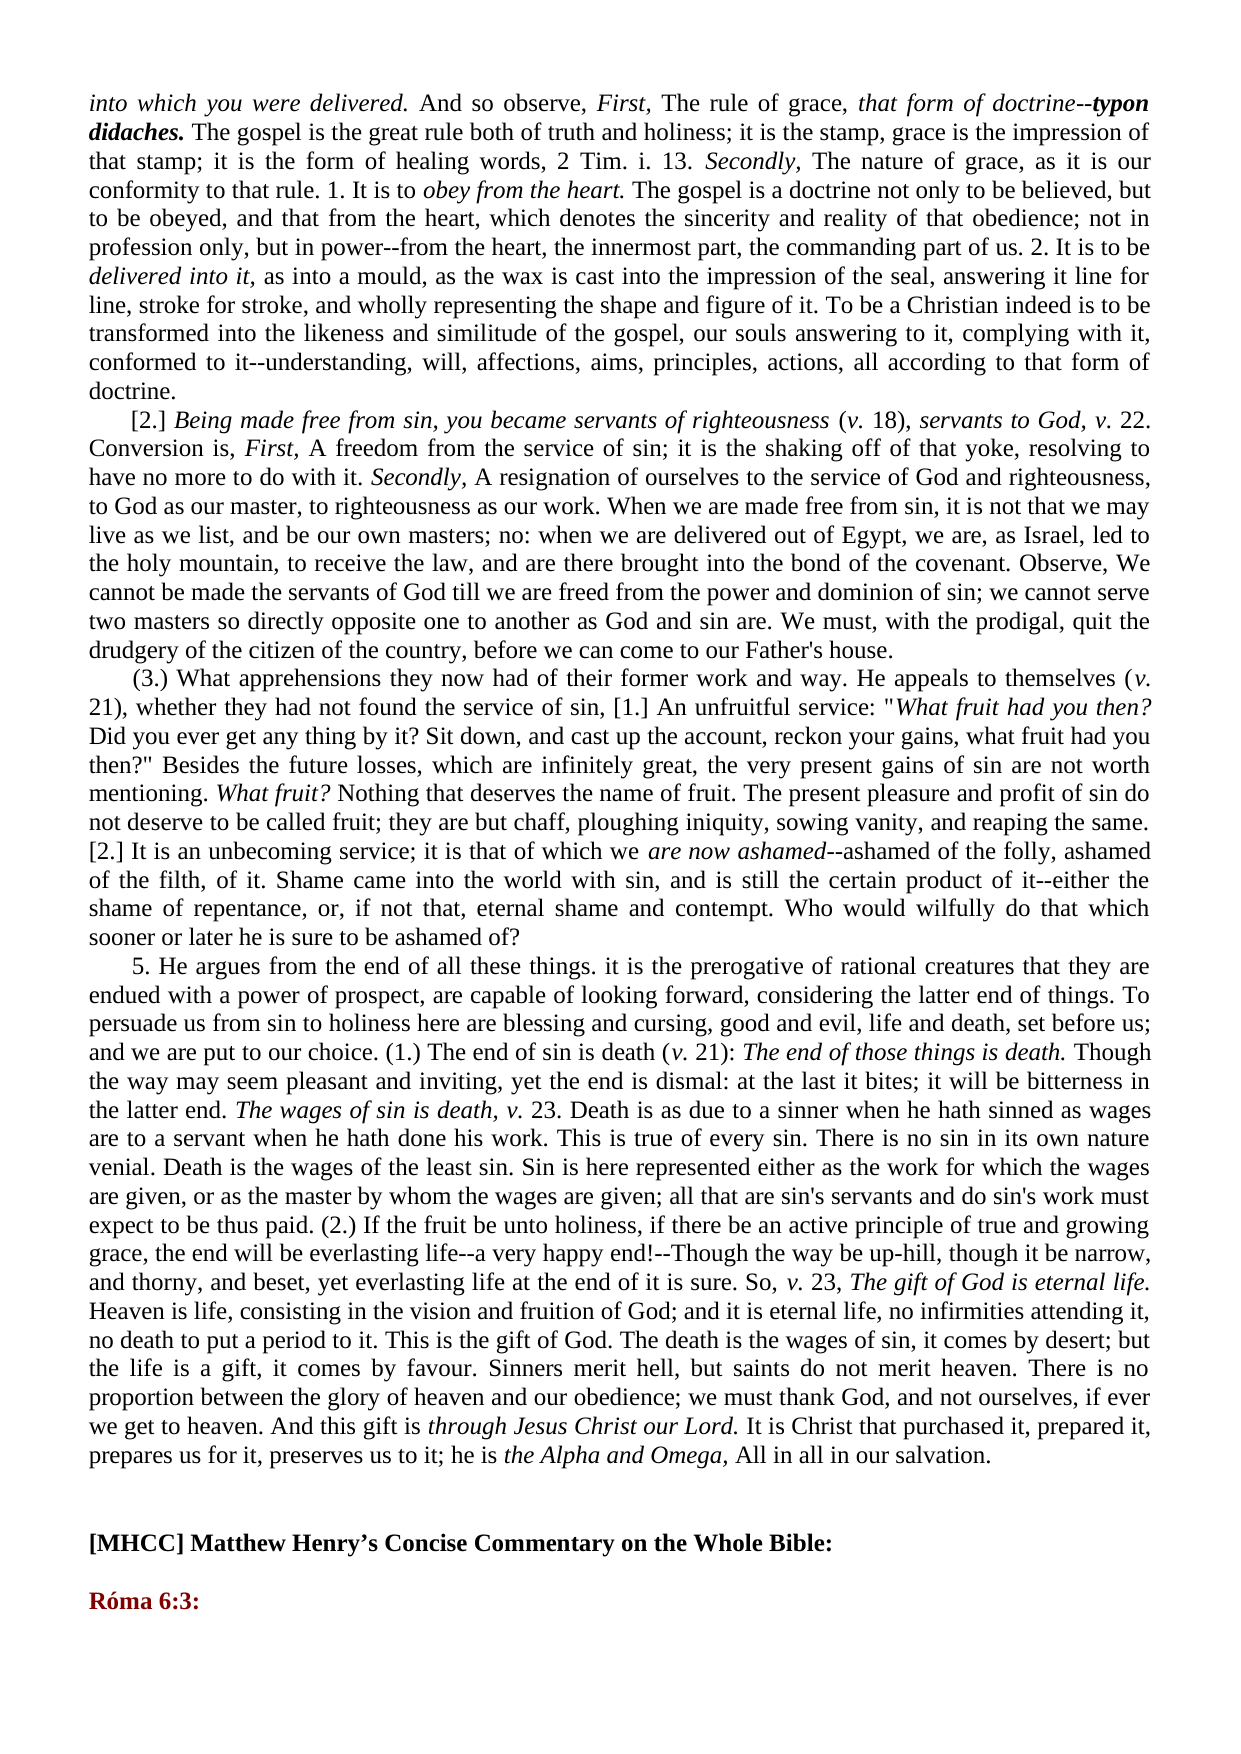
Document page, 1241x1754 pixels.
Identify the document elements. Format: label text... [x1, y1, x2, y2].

text into which you were delivered. And so observe, First, The rule of grace, that form of doctrine--typon didaches. The gospel is the great rule both of truth and holiness; it is the stamp, grace is the impression of that stamp; it is the form of healing words, 2 Tim. i. 13. Secondly, The nature of grace, as it is our conformity to that rule. 1. It is to obey from the heart. The gospel is a doctrine not only to be believed, but to be obeyed, and that from the heart, which denotes the sincerity and reality of that obedience; not in profession only, but in power--from the heart, the innermost part, the commanding part of us. 2. It is to be delivered into it, as into a mould, as the wax is cast into the impression of the seal, answering it line for line, stroke for stroke, and wholly representing the shape and figure of it. To be a Christian indeed is to be transformed into the likeness and similitude of the gospel, our souls answering to it, complying with it, conformed to it--understanding, will, affections, aims, principles, actions, all according to that form of doctrine. [88, 88, 1152, 405]
text [2.] Being made free from sin, you became servants of righteousness (v. 18), servants to God, v. 22. Conversion is, First, A freedom from the service of sin; it is the shaking off of that yoke, resolving to have no more to do with it. Secondly, A resignation of ourselves to the service of God and righteousness, to God as our master, to righteousness as our work. When we are made free from sin, it is not that we may live as we list, and be our own masters; no: when we are delivered out of Egypt, we are, as Israel, led to the holy mountain, to receive the law, and are there brought into the bond of the covenant. Observe, We cannot be made the servants of God till we are freed from the power and dominion of sin; we cannot serve two masters so directly opposite one to another as God and sin are. We must, with the prodigal, quit the drudgery of the citizen of the country, before we can come to our Father's house. [88, 405, 1152, 663]
text (3.) What apprehensions they now had of their former work and way. He appeals to themselves (v. 21), whether they had not found the service of sin, [1.] An unfruitful service: "What fruit had you then? Did you ever get any thing by it? Sit down, and cast up the account, reckon your gains, what fruit had you then?" Besides the future losses, which are infinitely great, the very present gains of sin are not worth mentioning. What fruit? Nothing that deserves the name of fruit. The present pleasure and profit of sin do not deserve to be called fruit; they are but chaff, ploughing iniquity, sowing vanity, and reaping the same. [2.] It is an unbecoming service; it is that of which we are now ashamed--ashamed of the folly, ashamed of the filth, of it. Shame came into the world with sin, and is still the certain product of it--either the shame of repentance, or, if not that, eternal shame and contempt. Who would wilfully do that which sooner or later he is sure to be ashamed of? [88, 663, 1152, 951]
text [MHCC] Matthew Henry’s Concise Commentary on the Whole Bible: [88, 1528, 1152, 1556]
text Róma 6:3: [88, 1586, 1152, 1614]
text 5. He argues from the end of all these things. it is the prerogative of rational creatures that they are endued with a power of prospect, are capable of looking forward, considering the latter end of things. To persuade us from sin to holiness here are blessing and cursing, good and evil, life and death, set before us; and we are put to our choice. (1.) The end of sin is death (v. 21): The end of those things is death. Though the way may seem pleasant and inviting, yet the end is dismal: at the last it bites; it will be bitterness in the latter end. The wages of sin is death, v. 23. Death is as due to a sinner when he hath sinned as wages are to a servant when he hath done his work. This is true of every sin. There is no sin in its own nature venial. Death is the wages of the least sin. Sin is here represented either as the work for which the wages are given, or as the master by whom the wages are given; all that are sin's servants and do sin's work must expect to be thus paid. (2.) If the fruit be unto holiness, if there be an active principle of true and growing grace, the end will be everlasting life--a very happy end!--Though the way be up-hill, though it be narrow, and thorny, and beset, yet everlasting life at the end of it is sure. So, v. 23, The gift of God is eternal life. Heaven is life, consisting in the vision and fruition of God; and it is eternal life, no infirmities attending it, no death to put a period to it. This is the gift of God. The death is the wages of sin, it comes by desert; but the life is a gift, it comes by favour. Sinners merit hell, but saints do not merit heaven. There is no proportion between the glory of heaven and our obedience; we must thank God, and not ourselves, if ever we get to heaven. And this gift is through Jesus Christ our Lord. It is Christ that purchased it, prepared it, prepares us for it, preserves us to it; he is the Alpha and Omega, All in all in our salvation. [88, 951, 1152, 1468]
